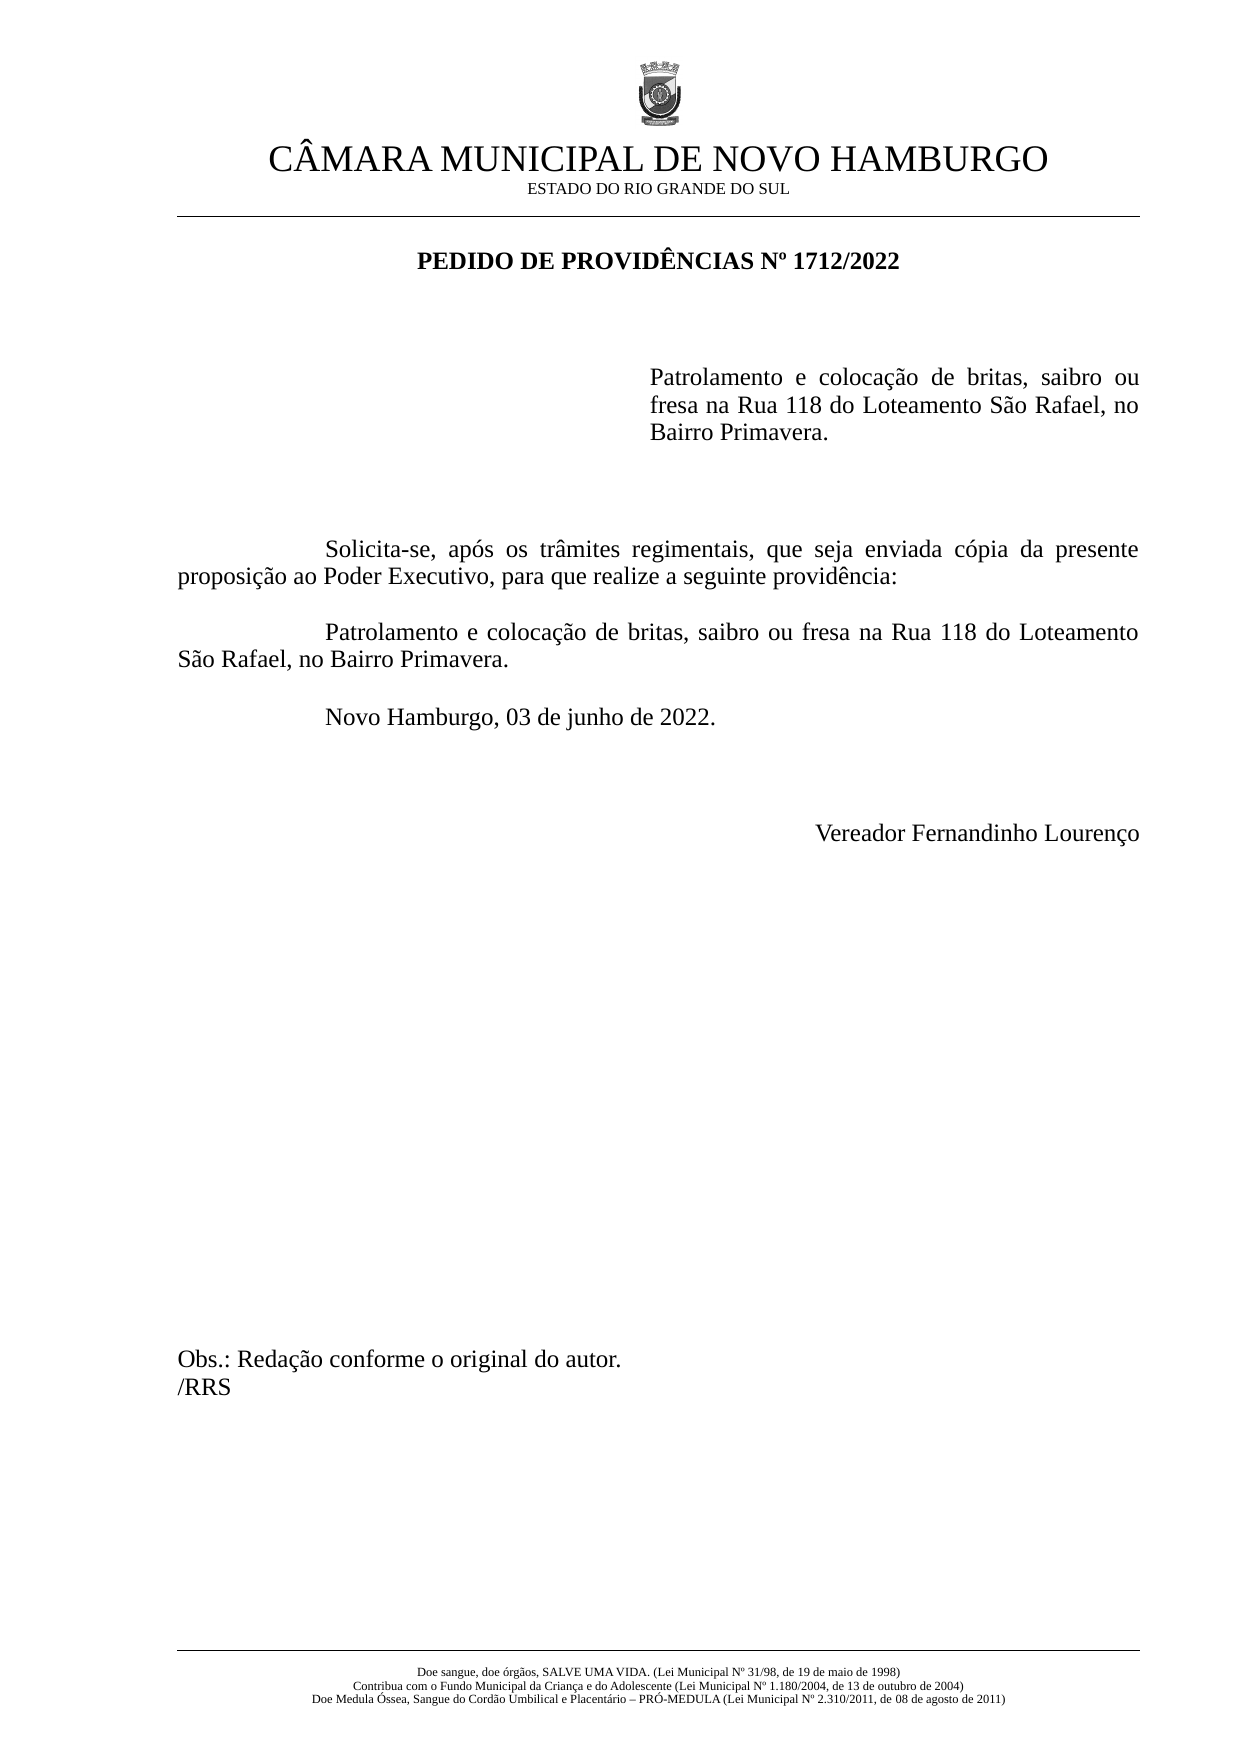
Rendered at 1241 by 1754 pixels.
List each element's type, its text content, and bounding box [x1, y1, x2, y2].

text Solicita-se, após os trâmites regimentais, que seja enviada cópia da presente proposição ao Poder Executivo, para que realize a seguinte providência: [177, 535, 1140, 590]
text /RRS [177, 1373, 1140, 1401]
text Vereador Fernandinho Lourenço [649, 819, 1140, 847]
text PEDIDO DE PROVIDÊNCIAS Nº 1712/2022 [177, 247, 1140, 274]
list Patrolamento e colocação de britas, saibro ou fresa na Rua 118 do Loteamento São Rafael, no Bairro Primavera. [177, 618, 1140, 673]
text Novo Hamburgo, 03 de junho de 2022. [177, 703, 1140, 730]
text Obs.: Redação conforme o original do autor. [177, 1345, 1140, 1373]
list Patrolamento e colocação de britas, saibro ou fresa na Rua 118 do Loteamento São Rafael, no Bairro Primavera. [649, 363, 1140, 446]
